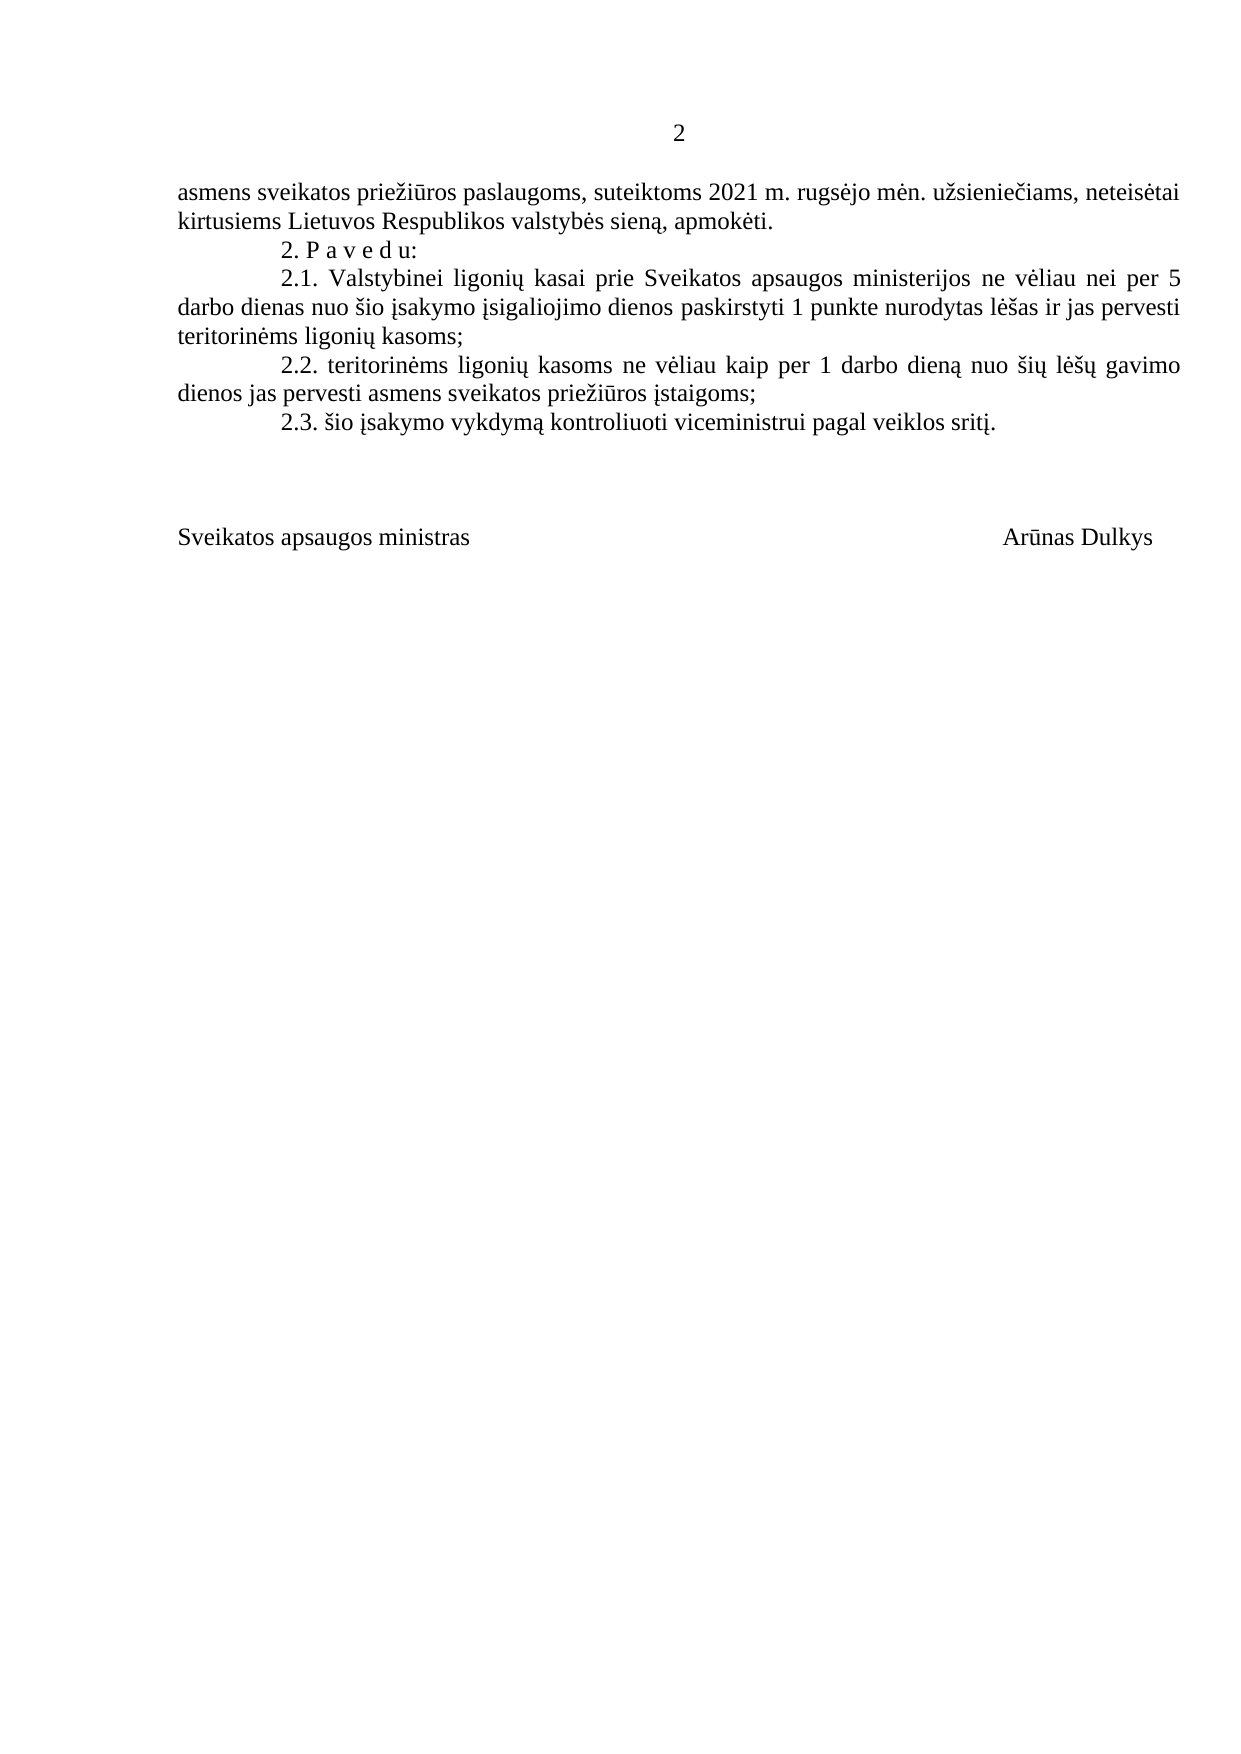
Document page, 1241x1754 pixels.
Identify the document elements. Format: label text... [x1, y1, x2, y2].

text 2.3. šio įsakymo vykdymą kontroliuoti viceministrui pagal veiklos sritį. [177, 407, 1181, 436]
text 2. P a v e d u: [177, 235, 1181, 263]
text Sveikatos apsaugos ministras Arūnas Dulkys [177, 522, 1181, 551]
text 2.1. Valstybinei ligonių kasai prie Sveikatos apsaugos ministerijos ne vėliau nei per 5 darbo dienas nuo šio įsakymo įsigaliojimo dienos paskirstyti 1 punkte nurodytas lėšas ir jas pervesti teritorinėms ligonių kasoms; [177, 263, 1181, 350]
text asmens sveikatos priežiūros paslaugoms, suteiktoms 2021 m. rugsėjo mėn. užsieniečiams, neteisėtai kirtusiems Lietuvos Respublikos valstybės sieną, apmokėti. [177, 177, 1181, 235]
text 2.2. teritorinėms ligonių kasoms ne vėliau kaip per 1 darbo dieną nuo šių lėšų gavimo dienos jas pervesti asmens sveikatos priežiūros įstaigoms; [177, 350, 1181, 407]
